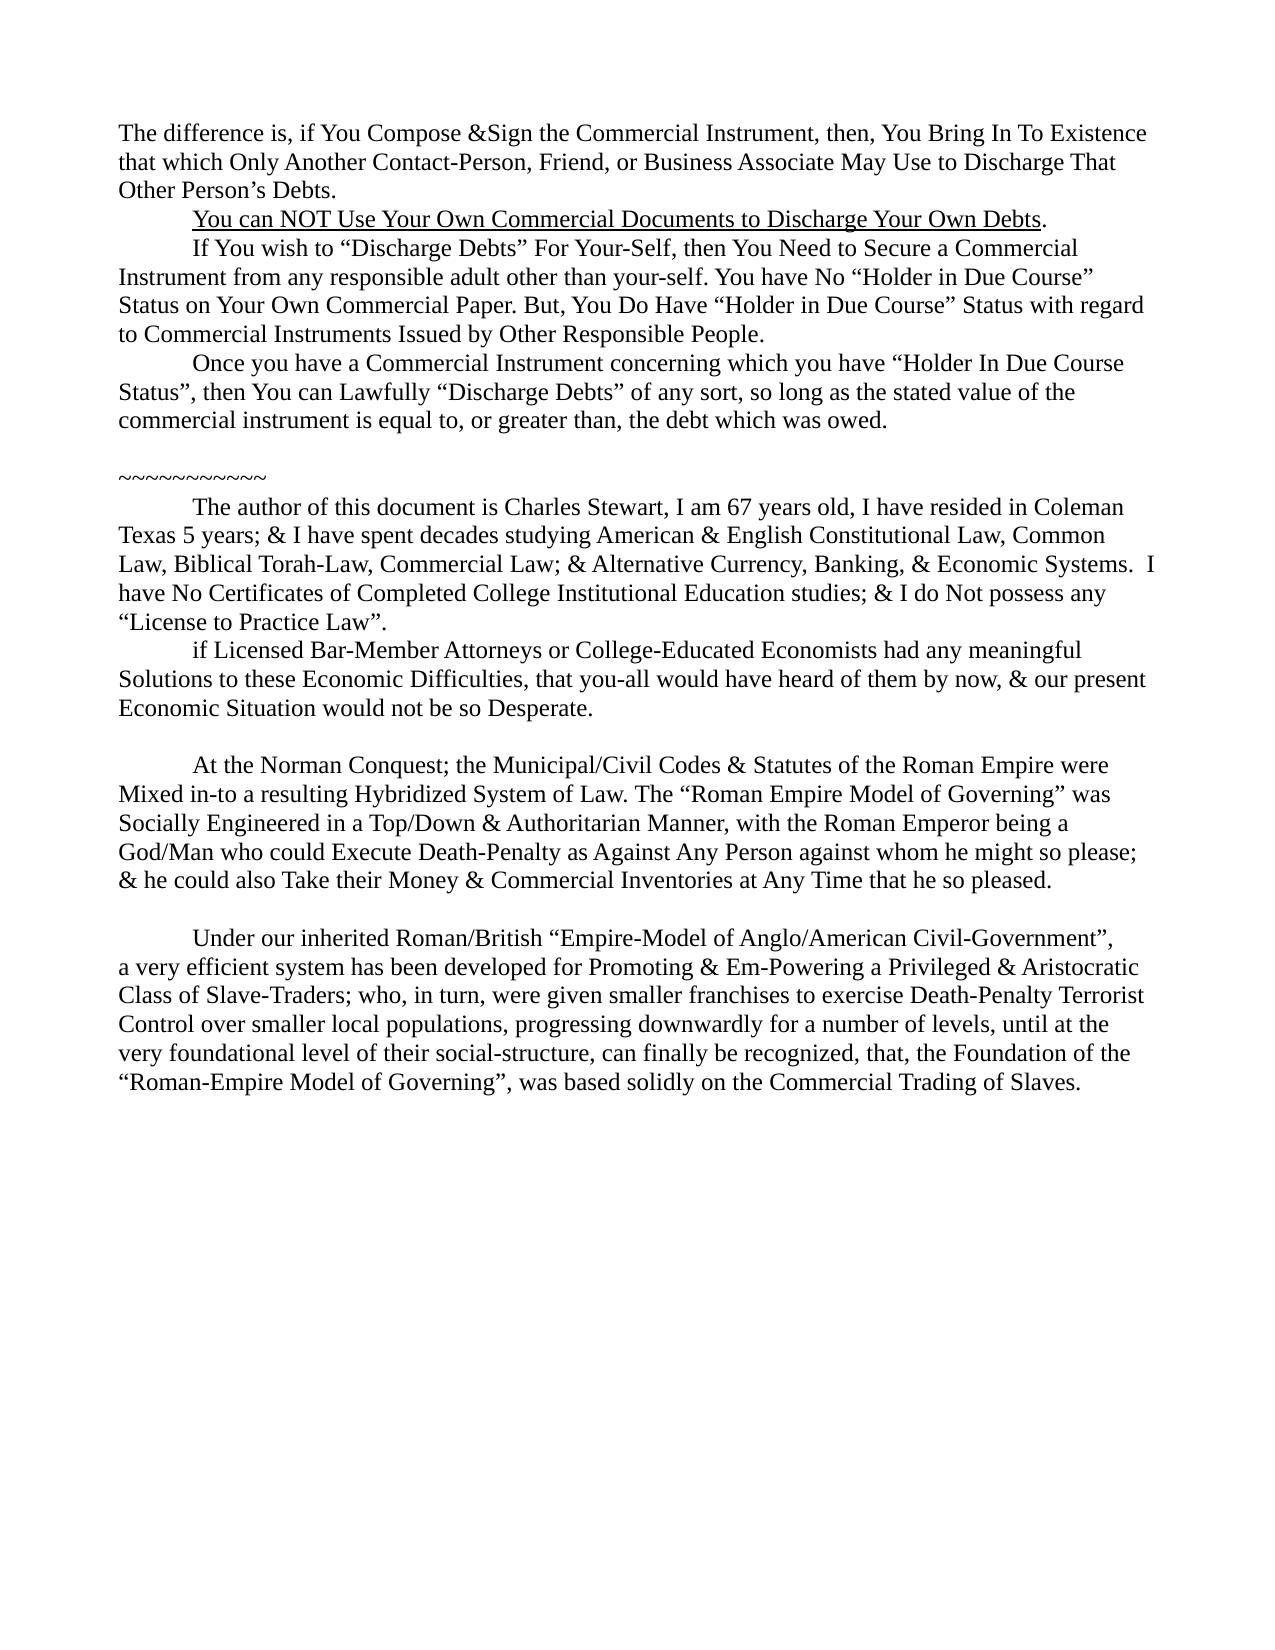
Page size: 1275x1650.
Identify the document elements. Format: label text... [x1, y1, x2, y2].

text If You wish to “Discharge Debts” For Your-Self, then You Need to Secure a Commercial Instrument from any responsible adult other than your-self. You have No “Holder in Due Course” Status on Your Own Commercial Paper. But, You Do Have “Holder in Due Course” Status with regard to Commercial Instruments Issued by Other Responsible People. [118, 233, 1157, 348]
text ~~~~~~~~~~~ [118, 463, 1157, 492]
text Under our inherited Roman/British “Empire-Model of Anglo/American Civil-Government”, [118, 923, 1157, 952]
text You can NOT Use Your Own Commercial Documents to Discharge Your Own Debts. [118, 204, 1157, 233]
text The difference is, if You Compose &Sign the Commercial Instrument, then, You Bring In To Existence that which Only Another Contact-Person, Friend, or Business Associate May Use to Discharge That Other Person’s Debts. [118, 118, 1157, 204]
text a very efficient system has been developed for Promoting & Em-Powering a Privileged & Aristocratic Class of Slave-Traders; who, in turn, were given smaller franchises to exercise Death-Penalty Terrorist Control over smaller local populations, progressing downwardly for a number of levels, until at the very foundational level of their social-structure, can finally be recognized, that, the Foundation of the “Roman-Empire Model of Governing”, was based solidly on the Commercial Trading of Slaves. [118, 952, 1157, 1096]
text if Licensed Bar-Member Attorneys or College-Educated Economists had any meaningful Solutions to these Economic Difficulties, that you-all would have heard of them by now, & our present Economic Situation would not be so Desperate. [118, 636, 1157, 722]
text The author of this document is Charles Stewart, I am 67 years old, I have resided in Coleman Texas 5 years; & I have spent decades studying American & English Constitutional Law, Common Law, Biblical Torah-Law, Commercial Law; & Alternative Currency, Banking, & Economic Systems. I have No Certificates of Completed College Institutional Education studies; & I do Not possess any “License to Practice Law”. [118, 492, 1157, 636]
text Once you have a Commercial Instrument concerning which you have “Holder In Due Course Status”, then You can Lawfully “Discharge Debts” of any sort, so long as the stated value of the commercial instrument is equal to, or greater than, the debt which was owed. [118, 348, 1157, 434]
text At the Norman Conquest; the Municipal/Civil Codes & Statutes of the Roman Empire were Mixed in-to a resulting Hybridized System of Law. The “Roman Empire Model of Governing” was Socially Engineered in a Top/Down & Authoritarian Manner, with the Roman Emperor being a God/Man who could Execute Death-Penalty as Against Any Person against whom he might so please; & he could also Take their Money & Commercial Inventories at Any Time that he so pleased. [118, 751, 1157, 894]
